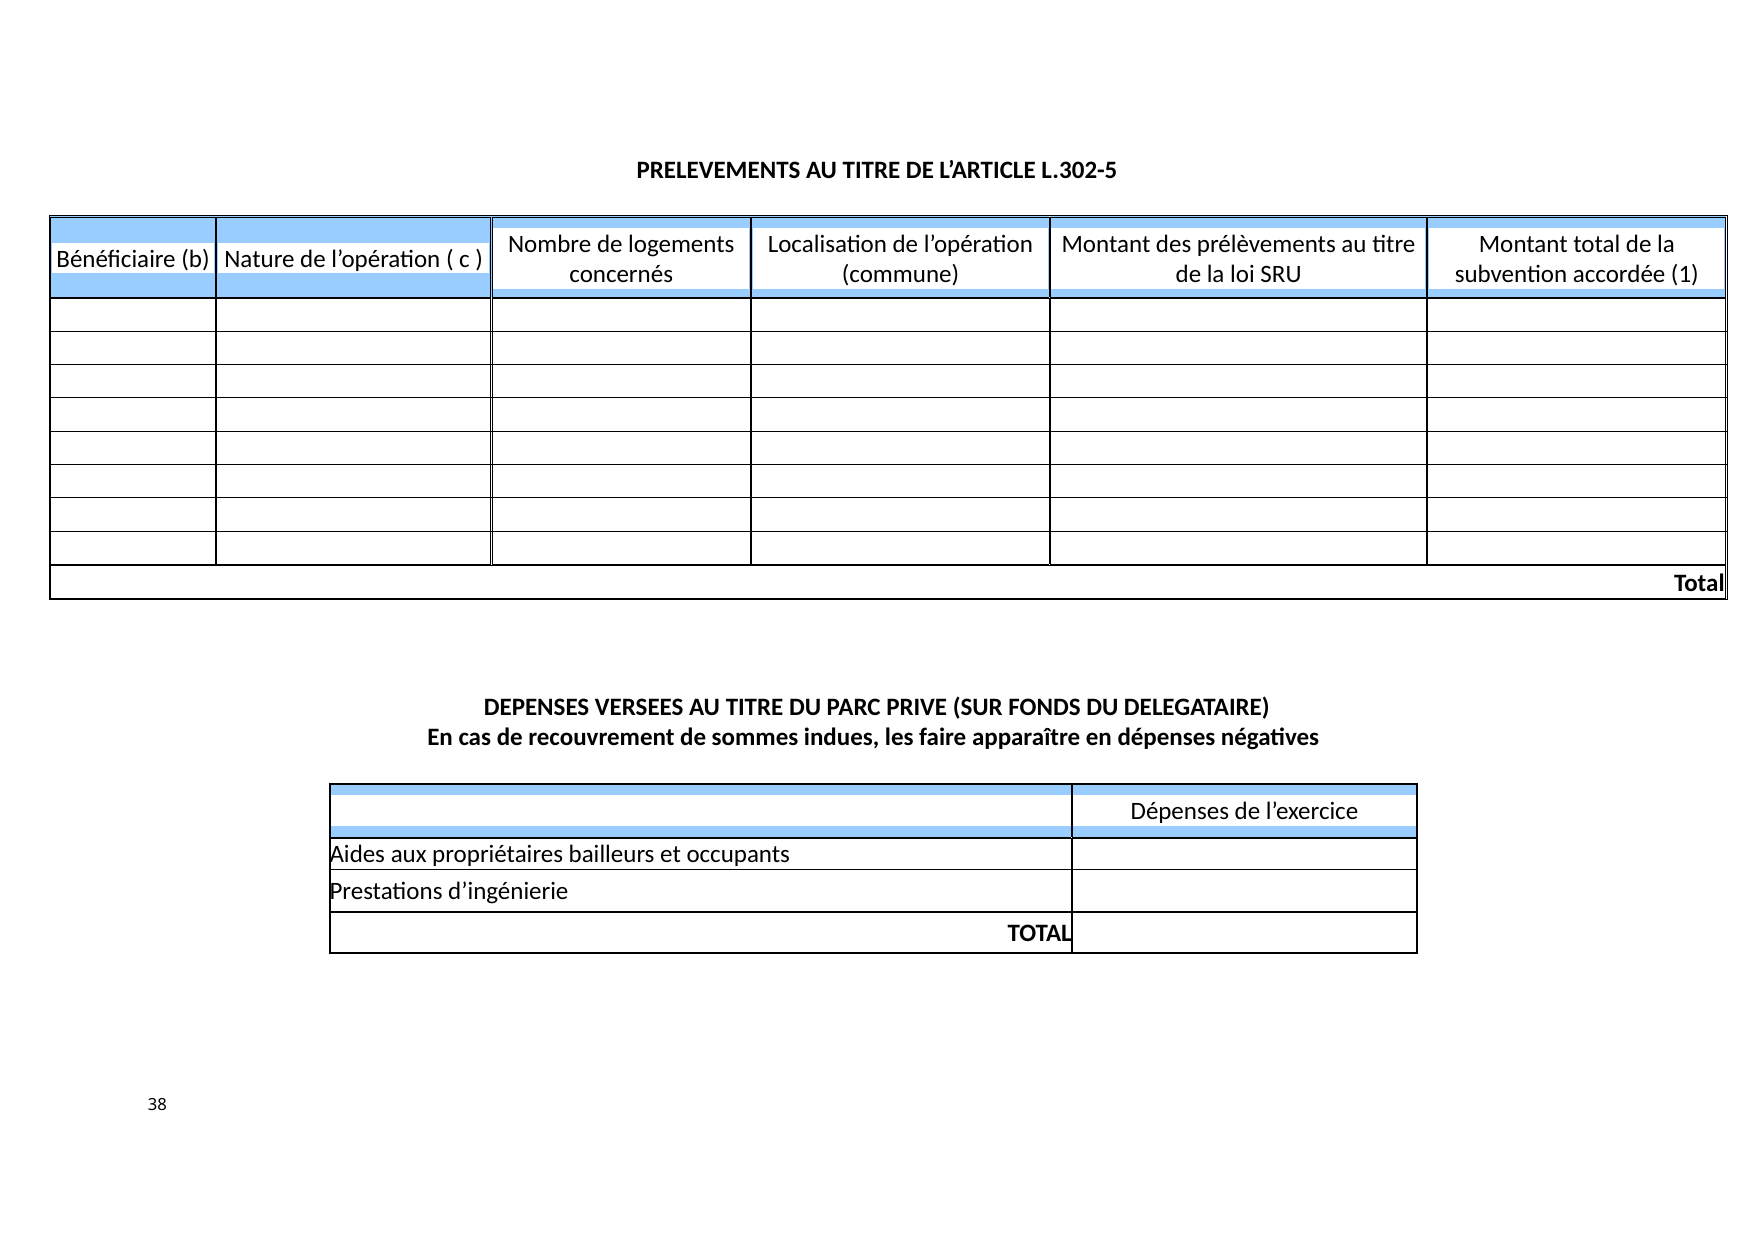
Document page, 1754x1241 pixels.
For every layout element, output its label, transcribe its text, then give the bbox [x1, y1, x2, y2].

table_cell Prestations d’ingénierie [331, 906, 1071, 911]
table_header Localisation de l’opération (commune) [752, 218, 1049, 297]
table_cell Prestations d’ingénierie [331, 870, 1071, 875]
table_header Montant total de la subvention accordée (1) [1428, 218, 1725, 297]
table_header [331, 826, 1071, 837]
table_header Bénéficiaire (b) [51, 218, 215, 297]
table_header Montant des prélèvements au titre de la loi SRU [1051, 218, 1426, 297]
table_cell [1073, 906, 1416, 911]
table_header Nature de l’opération ( c ) [217, 218, 490, 297]
text PRELEVEMENTS AU TITRE DE L’ARTICLE L.302-5 [148, 154, 1606, 184]
table_header Dépenses de l’exercice [1073, 826, 1416, 837]
table_header [331, 785, 1071, 795]
table_cell TOTAL [331, 913, 1071, 917]
table_cell TOTAL [331, 948, 1071, 952]
table_cell [1073, 913, 1416, 917]
table_header Nombre de logements concernés [493, 218, 750, 297]
table_header Dépenses de l’exercice [1073, 785, 1416, 795]
table_cell [1073, 948, 1416, 952]
table_cell [1073, 870, 1416, 875]
text DEPENSES VERSEES AU TITRE DU PARC PRIVE (SUR FONDS DU DELEGATAIRE) [148, 691, 1606, 721]
text En cas de recouvrement de sommes indues, les faire apparaître en dépenses négatives [148, 721, 1606, 752]
